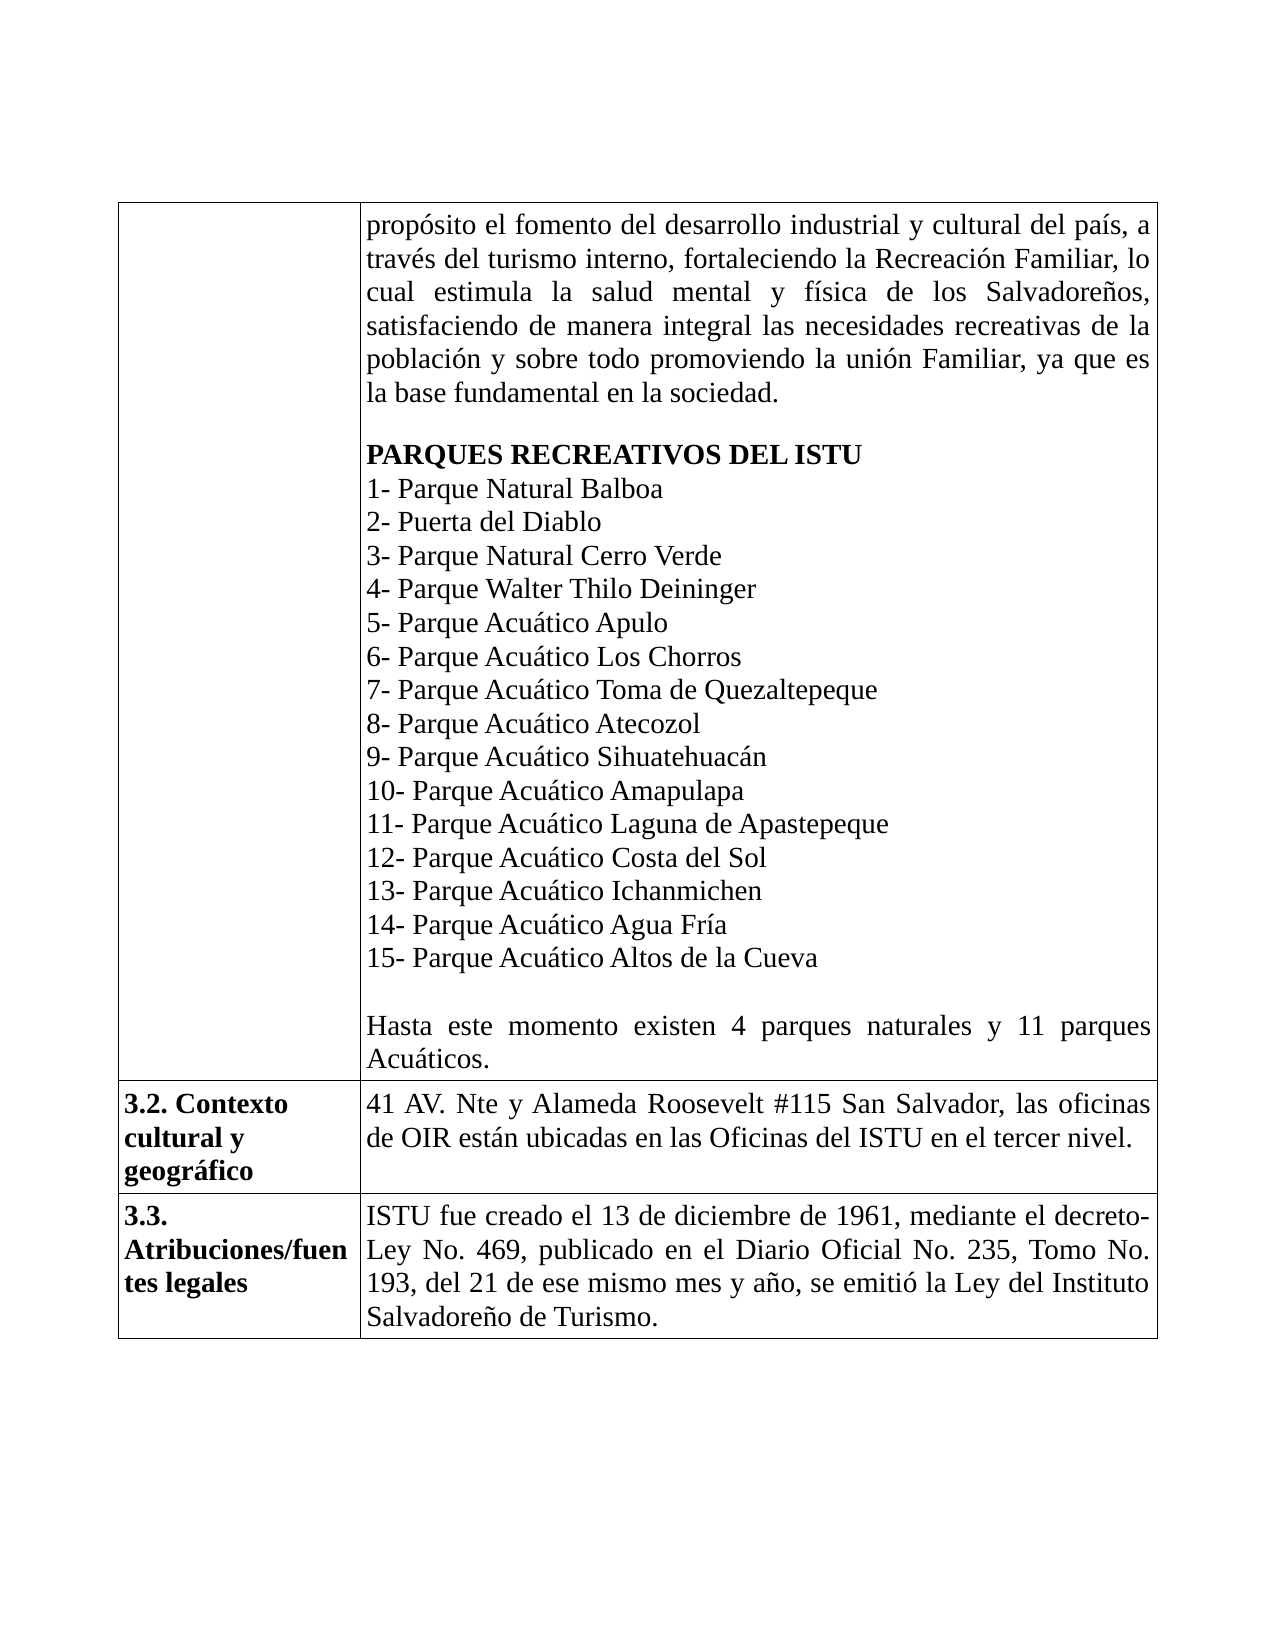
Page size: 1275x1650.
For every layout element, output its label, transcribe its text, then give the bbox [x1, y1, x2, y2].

table_cell 41 AV. Nte y Alameda Roosevelt #115 San Salvador, las oficinas de OIR están ubicadas en las Oficinas del ISTU en el tercer nivel. [361, 1081, 1157, 1193]
table_cell 3.2. Contexto cultural y geográfico [119, 1081, 360, 1193]
table_cell ISTU fue creado el 13 de diciembre de 1961, mediante el decreto-Ley No. 469, publicado en el Diario Oficial No. 235, Tomo No. 193, del 21 de ese mismo mes y año, se emitió la Ley del Instituto Salvadoreño de Turismo. [361, 1194, 1157, 1338]
table_cell 3.3. Atribuciones/fuentes legales [119, 1194, 360, 1338]
table_cell propósito el fomento del desarrollo industrial y cultural del país, a través del turismo interno, fortaleciendo la Recreación Familiar, lo cual estimula la salud mental y física de los Salvadoreños, satisfaciendo de manera integral las necesidades recreativas de la población y sobre todo promoviendo la unión Familiar, ya que es la base fundamental en la sociedad. PARQUES RECREATIVOS DEL ISTU 1- Parque Natural Balboa 2- Puerta del Diablo 3- Parque Natural Cerro Verde 4- Parque Walter Thilo Deininger 5- Parque Acuático Apulo 6- Parque Acuático Los Chorros 7- Parque Acuático Toma de Quezaltepeque 8- Parque Acuático Atecozol 9- Parque Acuático Sihuatehuacán 10- Parque Acuático Amapulapa 11- Parque Acuático Laguna de Apastepeque 12- Parque Acuático Costa del Sol 13- Parque Acuático Ichanmichen 14- Parque Acuático Agua Fría 15- Parque Acuático Altos de la Cueva Hasta este momento existen 4 parques naturales y 11 parques Acuáticos. [361, 203, 1157, 1080]
table_cell [119, 203, 360, 1080]
